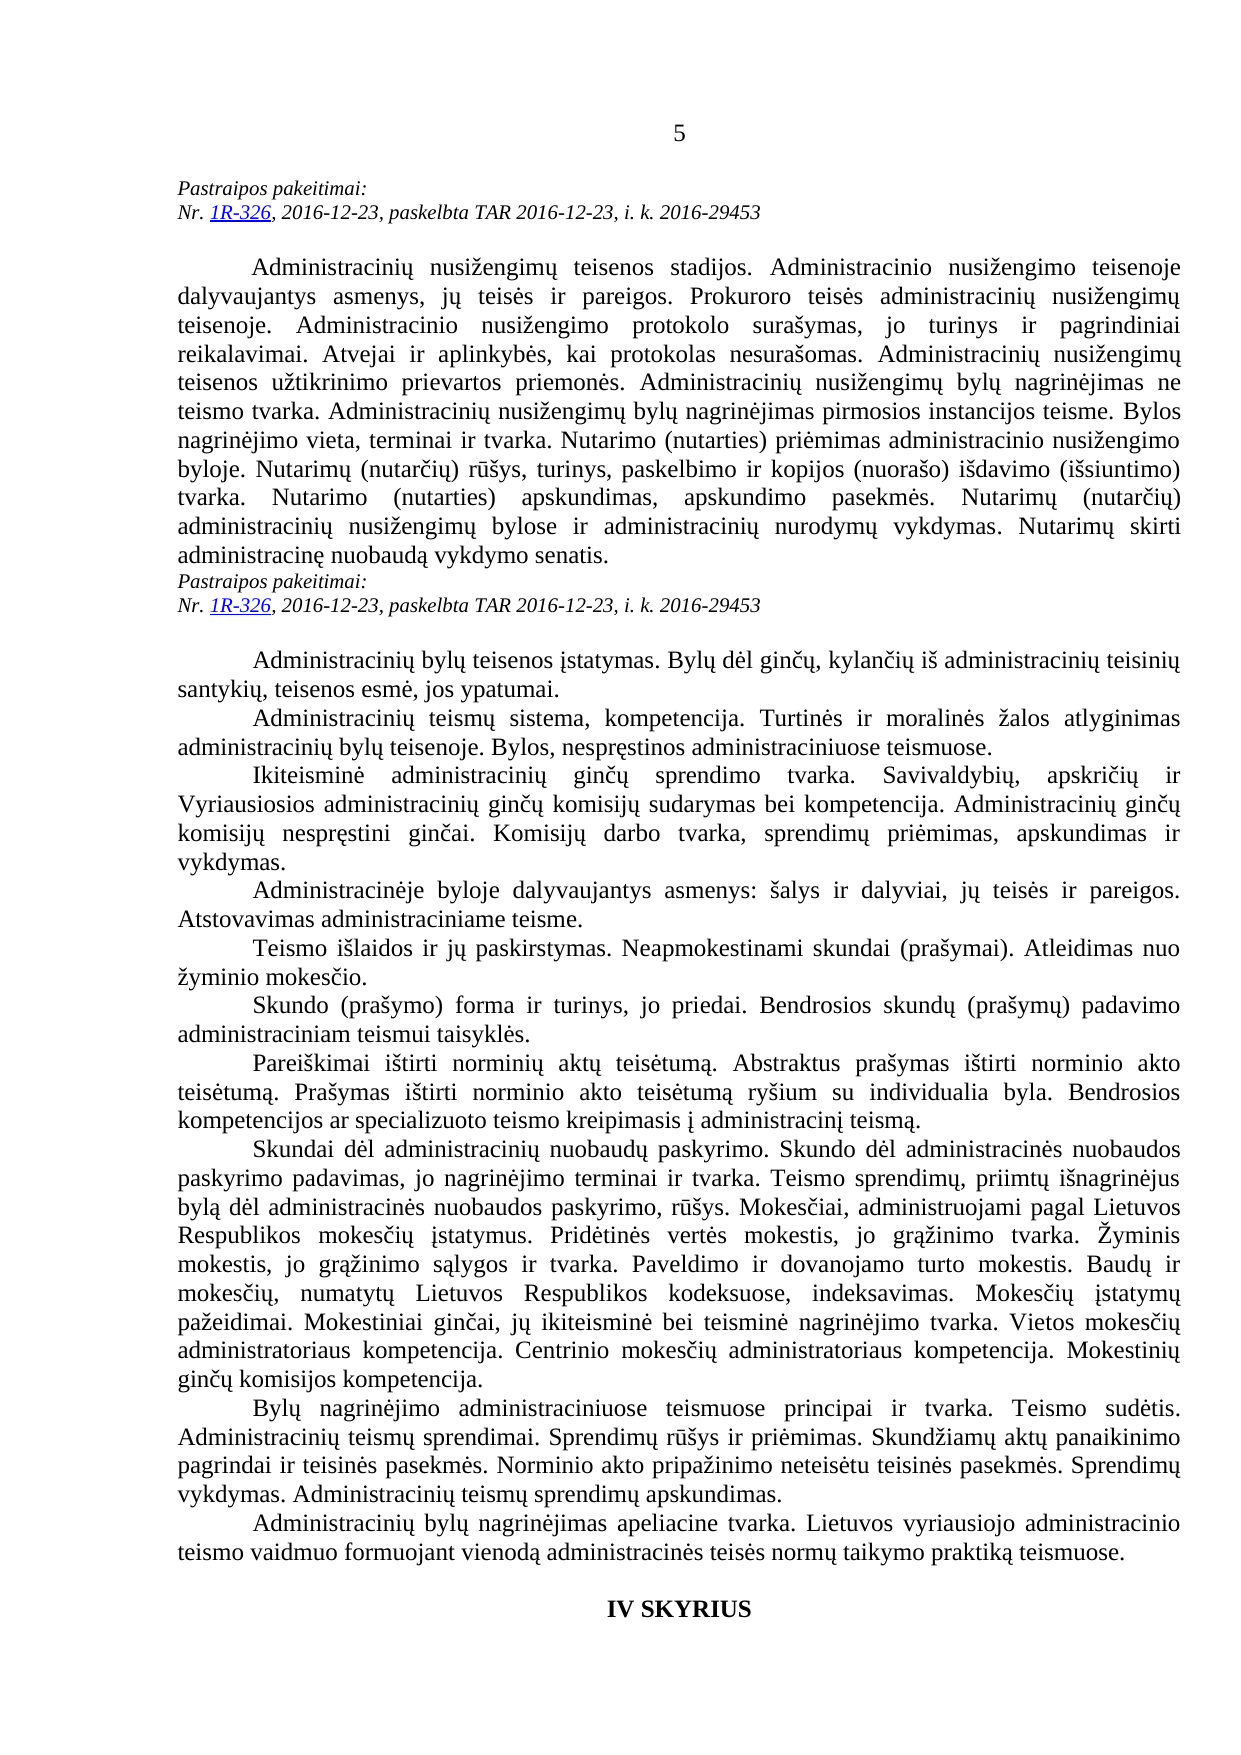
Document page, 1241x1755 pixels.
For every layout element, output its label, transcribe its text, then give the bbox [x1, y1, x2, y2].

text Ikiteisminė administracinių ginčų sprendimo tvarka. Savivaldybių, apskričių ir Vyriausiosios administracinių ginčų komisijų sudarymas bei kompetencija. Administracinių ginčų komisijų nespręstini ginčai. Komisijų darbo tvarka, sprendimų priėmimas, apskundimas ir vykdymas. [177, 761, 1181, 876]
text Administracinėje byloje dalyvaujantys asmenys: šalys ir dalyviai, jų teisės ir pareigos. Atstovavimas administraciniame teisme. [177, 876, 1181, 933]
text Skundo (prašymo) forma ir turinys, jo priedai. Bendrosios skundų (prašymų) padavimo administraciniam teismui taisyklės. [177, 991, 1181, 1048]
text Pastraipos pakeitimai: [177, 176, 1181, 200]
text Nr. 1R-326, 2016-12-23, paskelbta TAR 2016-12-23, i. k. 2016-29453 [177, 593, 1181, 617]
text Administracinių teismų sistema, kompetencija. Turtinės ir moralinės žalos atlyginimas administracinių bylų teisenoje. Bylos, nespręstinos administraciniuose teismuose. [177, 703, 1181, 761]
text Nr. 1R-326, 2016-12-23, paskelbta TAR 2016-12-23, i. k. 2016-29453 [177, 200, 1181, 224]
text Bylų nagrinėjimo administraciniuose teismuose principai ir tvarka. Teismo sudėtis. Administracinių teismų sprendimai. Sprendimų rūšys ir priėmimas. Skundžiamų aktų panaikinimo pagrindai ir teisinės pasekmės. Norminio akto pripažinimo neteisėtu teisinės pasekmės. Sprendimų vykdymas. Administracinių teismų sprendimų apskundimas. [177, 1393, 1181, 1508]
text Pastraipos pakeitimai: [177, 569, 1181, 593]
text Administracinių bylų nagrinėjimas apeliacine tvarka. Lietuvos vyriausiojo administracinio teismo vaidmuo formuojant vienodą administracinės teisės normų taikymo praktiką teismuose. [177, 1508, 1181, 1566]
text Administracinių bylų teisenos įstatymas. Bylų dėl ginčų, kylančių iš administracinių teisinių santykių, teisenos esmė, jos ypatumai. [177, 646, 1181, 703]
text Administracinių nusižengimų teisenos stadijos. Administracinio nusižengimo teisenoje dalyvaujantys asmenys, jų teisės ir pareigos. Prokuroro teisės administracinių nusižengimų teisenoje. Administracinio nusižengimo protokolo surašymas, jo turinys ir pagrindiniai reikalavimai. Atvejai ir aplinkybės, kai protokolas nesurašomas. Administracinių nusižengimų teisenos užtikrinimo prievartos priemonės. Administracinių nusižengimų bylų nagrinėjimas ne teismo tvarka. Administracinių nusižengimų bylų nagrinėjimas pirmosios instancijos teisme. Bylos nagrinėjimo vieta, terminai ir tvarka. Nutarimo (nutarties) priėmimas administracinio nusižengimo byloje. Nutarimų (nutarčių) rūšys, turinys, paskelbimo ir kopijos (nuorašo) išdavimo (išsiuntimo) tvarka. Nutarimo (nutarties) apskundimas, apskundimo pasekmės. Nutarimų (nutarčių) administracinių nusižengimų bylose ir administracinių nurodymų vykdymas. Nutarimų skirti administracinę nuobaudą vykdymo senatis. [177, 252, 1181, 569]
text Teismo išlaidos ir jų paskirstymas. Neapmokestinami skundai (prašymai). Atleidimas nuo žyminio mokesčio. [177, 933, 1181, 991]
text IV SKYRIUS [177, 1594, 1181, 1623]
text Pareiškimai ištirti norminių aktų teisėtumą. Abstraktus prašymas ištirti norminio akto teisėtumą. Prašymas ištirti norminio akto teisėtumą ryšium su individualia byla. Bendrosios kompetencijos ar specializuoto teismo kreipimasis į administracinį teismą. [177, 1048, 1181, 1134]
text Skundai dėl administracinių nuobaudų paskyrimo. Skundo dėl administracinės nuobaudos paskyrimo padavimas, jo nagrinėjimo terminai ir tvarka. Teismo sprendimų, priimtų išnagrinėjus bylą dėl administracinės nuobaudos paskyrimo, rūšys. Mokesčiai, administruojami pagal Lietuvos Respublikos mokesčių įstatymus. Pridėtinės vertės mokestis, jo grąžinimo tvarka. Žyminis mokestis, jo grąžinimo sąlygos ir tvarka. Paveldimo ir dovanojamo turto mokestis. Baudų ir mokesčių, numatytų Lietuvos Respublikos kodeksuose, indeksavimas. Mokesčių įstatymų pažeidimai. Mokestiniai ginčai, jų ikiteisminė bei teisminė nagrinėjimo tvarka. Vietos mokesčių administratoriaus kompetencija. Centrinio mokesčių administratoriaus kompetencija. Mokestinių ginčų komisijos kompetencija. [177, 1134, 1181, 1393]
